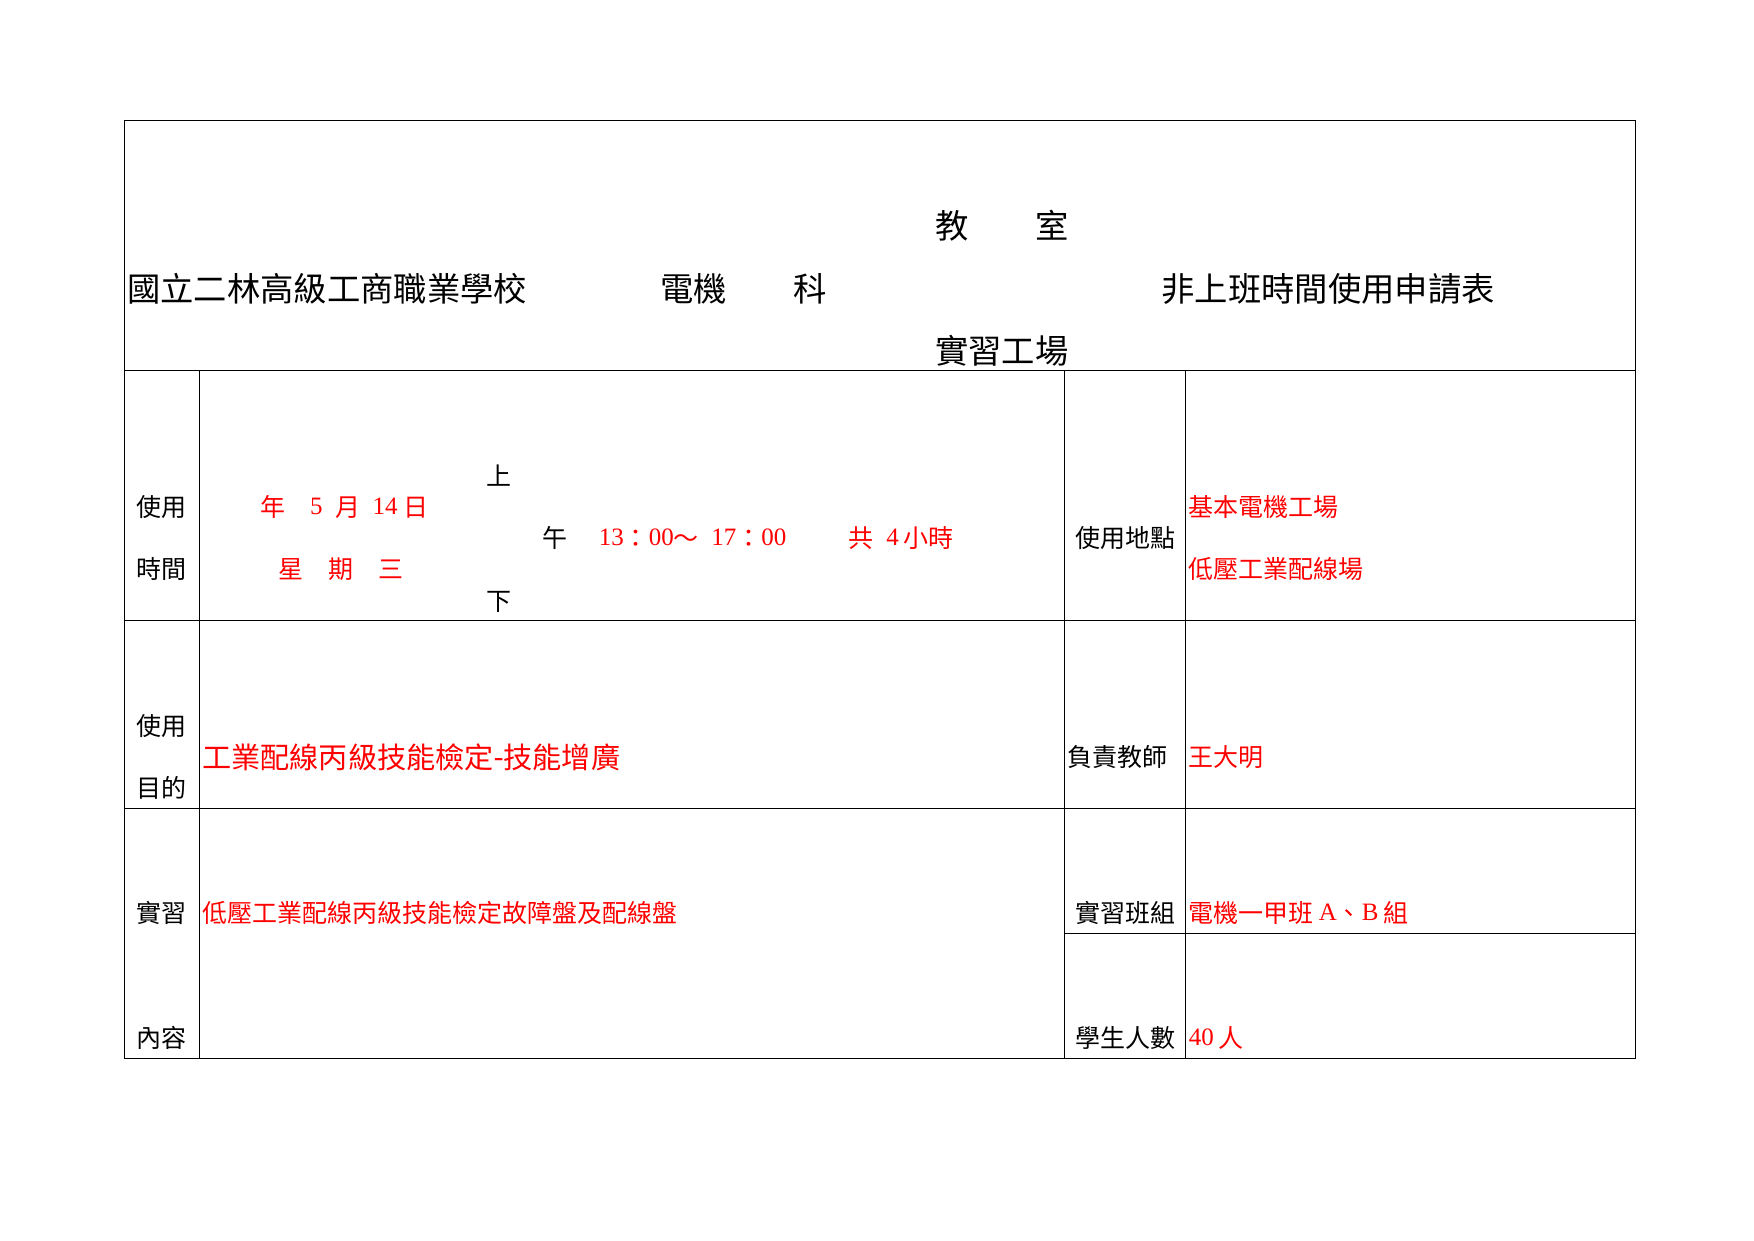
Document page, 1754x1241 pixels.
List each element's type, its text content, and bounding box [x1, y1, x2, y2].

table_cell 午 [540, 371, 596, 620]
table_cell 40人 [1186, 934, 1635, 1058]
table_cell 13：00～ 17：00 共 4小時 [596, 371, 1064, 620]
table_cell 實習工場 [932, 245, 1158, 370]
table_cell 王大明 [1186, 621, 1635, 808]
table_cell 負責教師 [1065, 621, 1185, 808]
table_cell 低壓工業配線丙級技能檢定故障盤及配線盤 [200, 809, 1064, 1058]
table_cell 下 [483, 495, 539, 620]
table_cell 使用目的 [125, 621, 199, 808]
table_header 教 室 [932, 121, 1158, 245]
table_header 國立二林高級工商職業學校 電機 科 [125, 121, 932, 370]
table_cell 年 5 月 14 日 星 期 三 [200, 371, 483, 620]
table_cell 學生人數 [1065, 934, 1185, 1058]
table_cell 實習班組 [1065, 809, 1185, 933]
table_cell 使用地點 [1065, 371, 1185, 620]
table_header 非上班時間使用申請表 [1158, 121, 1635, 370]
table_cell 工業配線丙級技能檢定-技能增廣 [200, 621, 1064, 808]
table_cell 實習 內容 [125, 809, 199, 1058]
table_cell 使用時間 [125, 371, 199, 620]
table_cell 上 [483, 371, 539, 495]
table_cell 基本電機工場 低壓工業配線場 [1186, 371, 1635, 620]
table_cell 電機一甲班A、B組 [1186, 809, 1635, 933]
